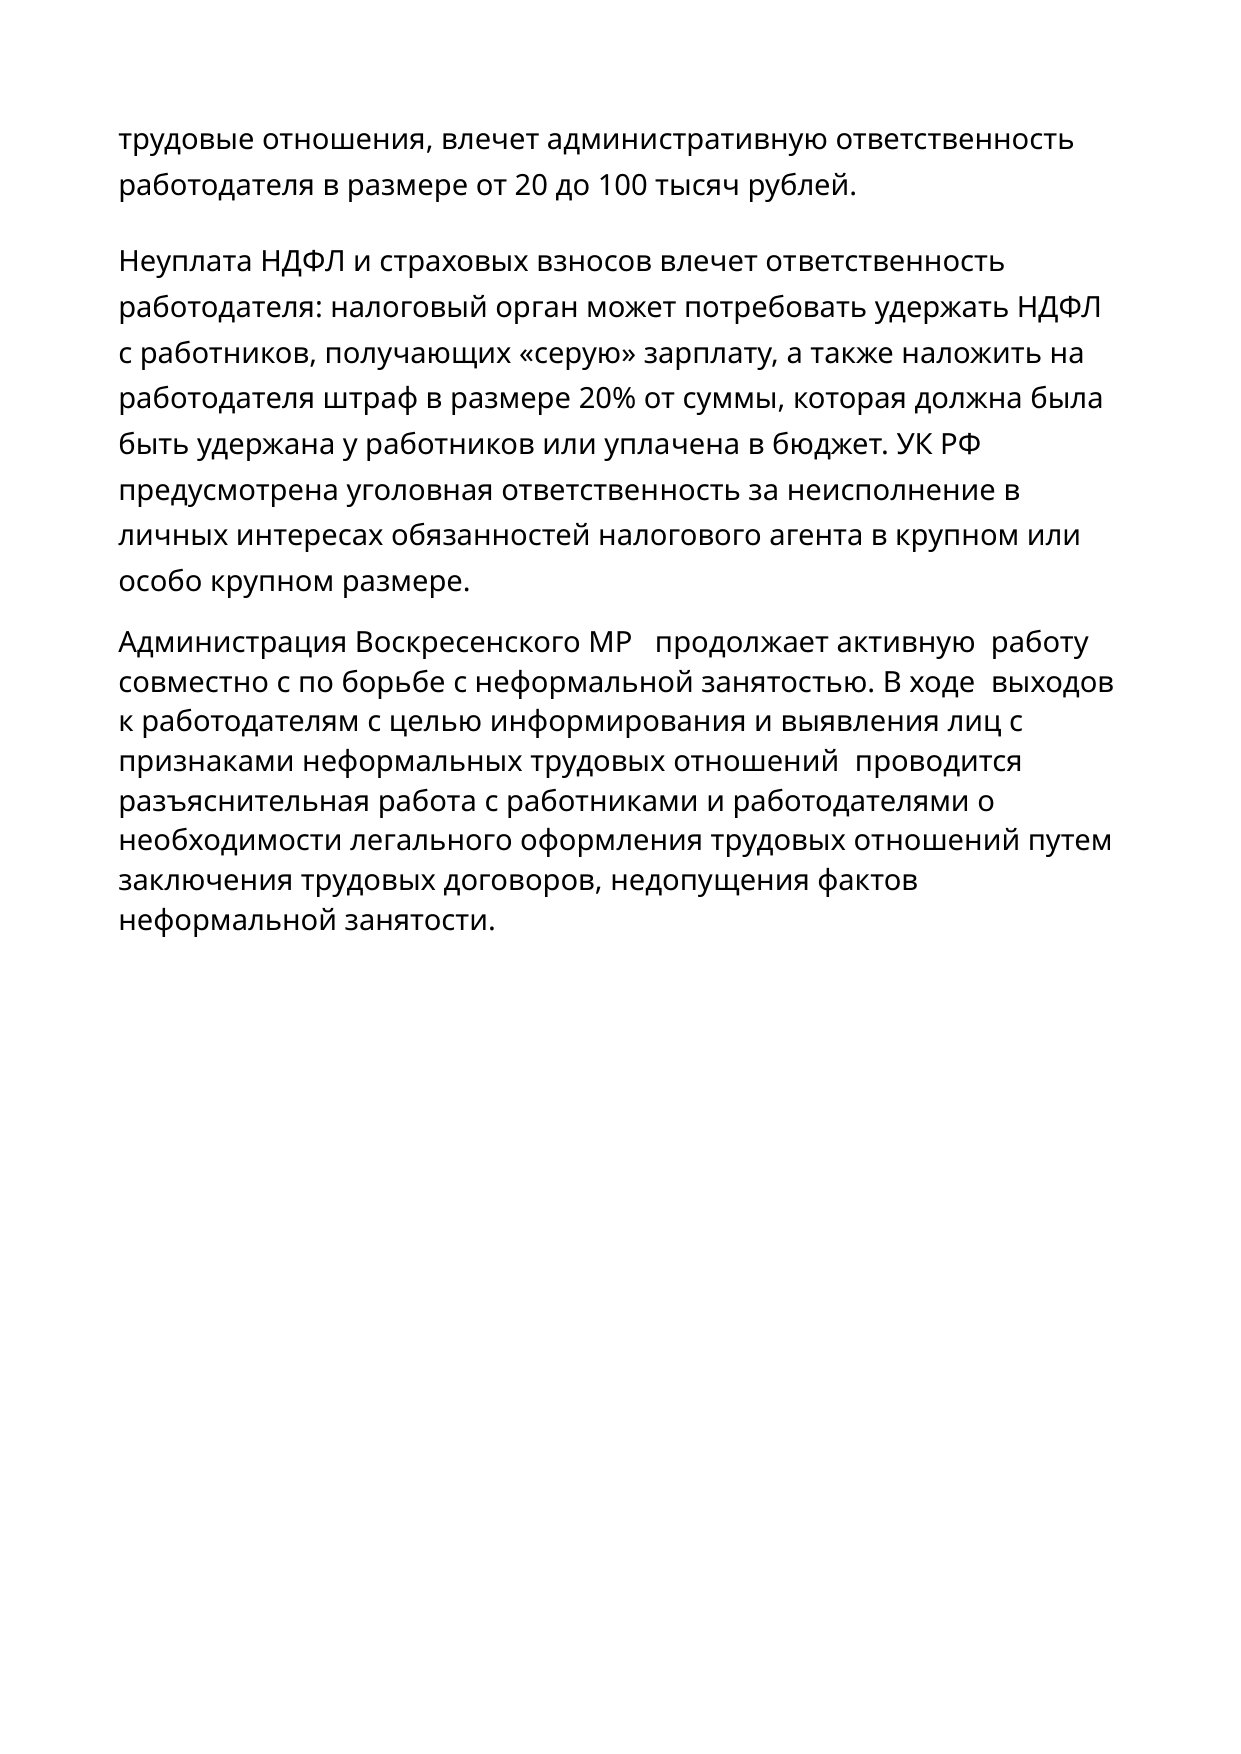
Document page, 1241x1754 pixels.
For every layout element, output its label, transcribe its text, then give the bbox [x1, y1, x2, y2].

text трудовые отношения, влечет админи­стративную ответственность работодателя в разме­ре от 20 до 100 тысяч рублей. [118, 118, 1122, 203]
text Неуплата НДФЛ и страховых взносов влечет от­ветственность работодателя: налоговый орган может потребовать удержать НДФЛ с работников, полу­чающих «серую» зарплату, а также наложить на ра­ботодателя штраф в размере 20% от суммы, которая должна была быть удержана у работников или упла­чена в бюджет. УК РФ предусмотрена уголовная ответствен­ность за неисполнение в личных интересах обязанностей налогового агента в крупном или особо крупном размере. [118, 241, 1122, 600]
text Администрация Воскресенского МР продол­жает активную работу совместно с по борьбе с неформальной занятостью. В ходе выходов к работодателям с целью информирования и выявления лиц с признаками неформальных трудовых отношений проводится разъяснительная работа с работниками и работодателями о необходимости легального оформления трудовых от­ношений путем заключения трудовых договоров, недопу­щения фактов неформальной занятости. [118, 621, 1122, 939]
